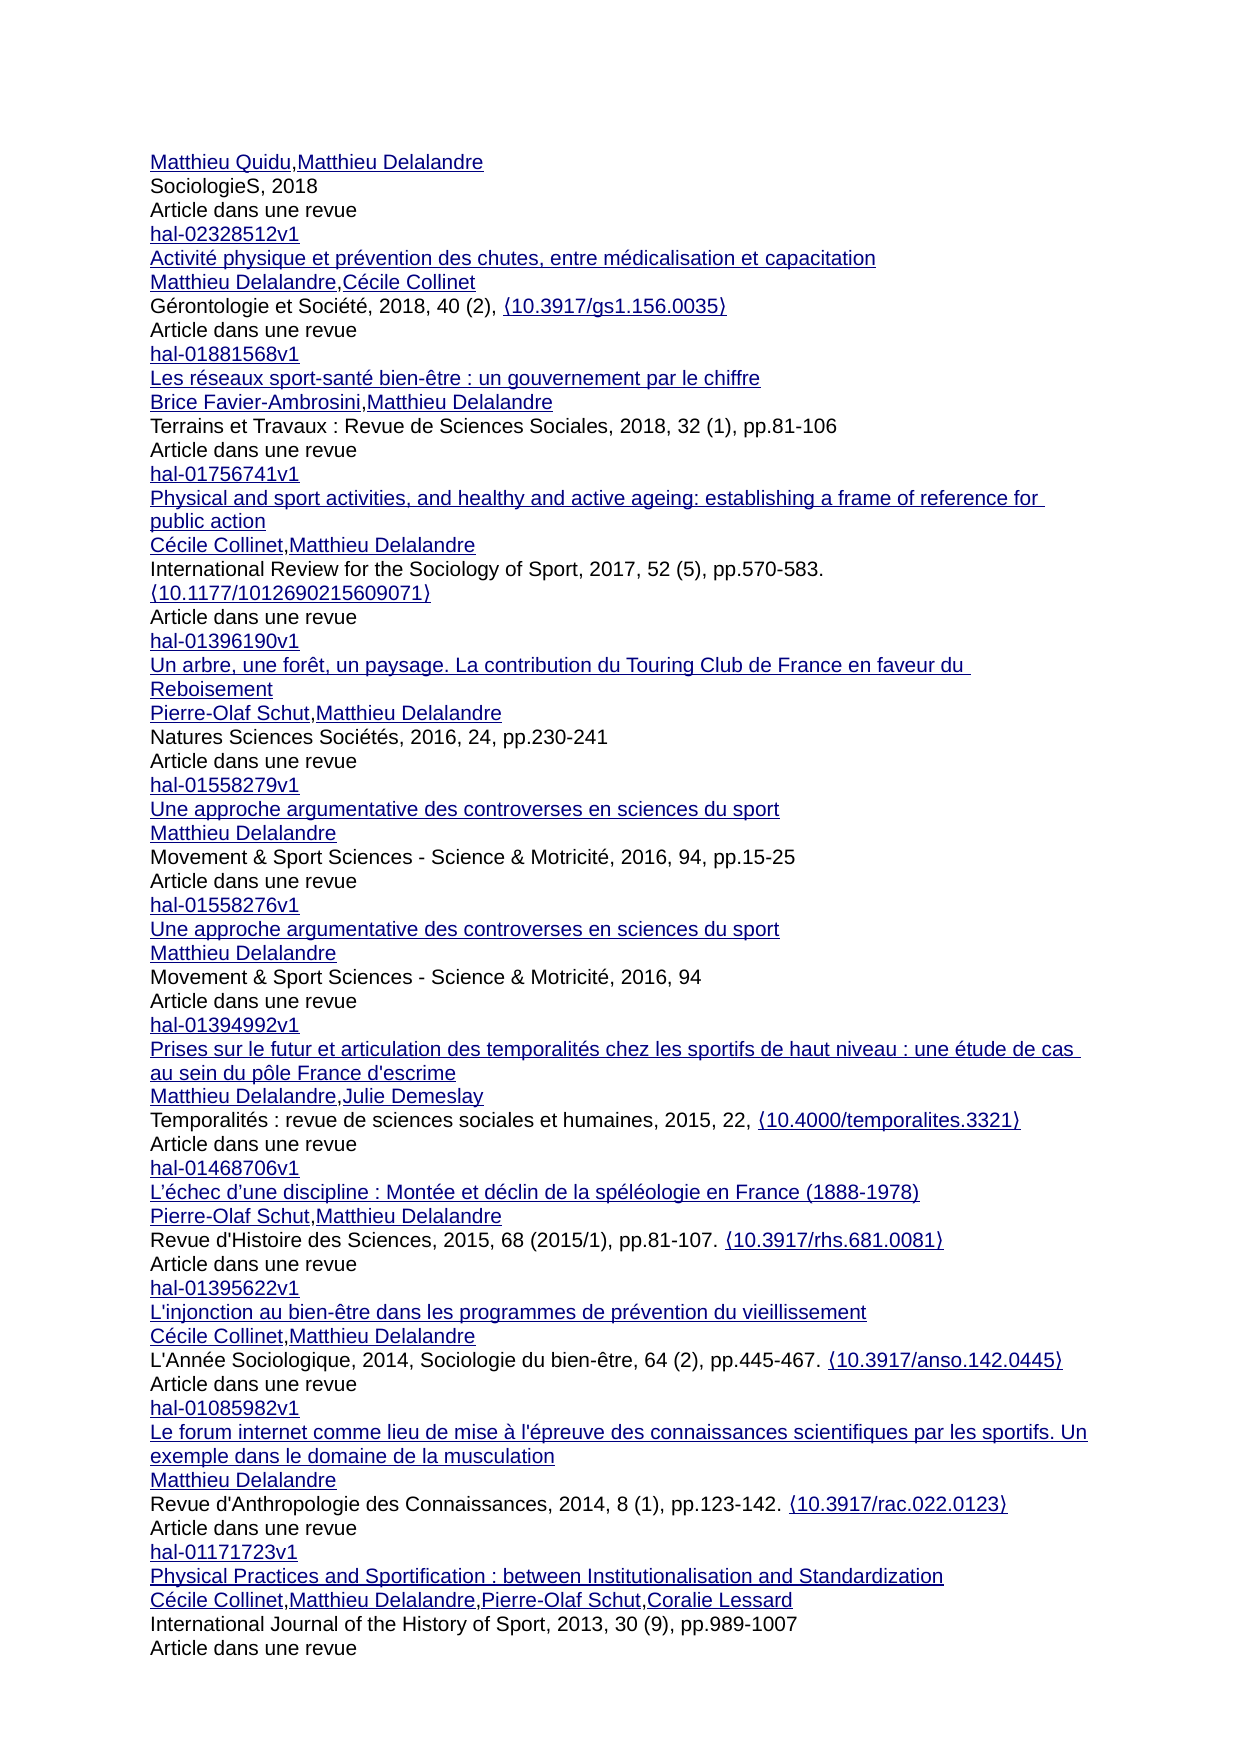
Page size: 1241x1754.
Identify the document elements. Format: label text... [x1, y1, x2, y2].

table_cell Le forum internet comme lieu de mise à l'épreuve des connaissances scientifiques par les sportifs. Un exemple dans le domaine de la musculation Matthieu Delalandre Revue d'Anthropologie des Connaissances, 2014, 8 (1), pp.123-142. ⟨10.3917/rac.022.0123⟩ Article dans une revue hal-01171723v1 [150, 1420, 1090, 1563]
table_cell Prises sur le futur et articulation des temporalités chez les sportifs de haut niveau : une étude de cas au sein du pôle France d'escrime Matthieu Delalandre,Julie Demeslay Temporalités : revue de sciences sociales et humaines, 2015, 22, ⟨10.4000/temporalites.3321⟩ Article dans une revue hal-01468706v1 [150, 1036, 1090, 1180]
table_cell Physical and sport activities, and healthy and active ageing: establishing a frame of reference for public action Cécile Collinet,Matthieu Delalandre International Review for the Sociology of Sport, 2017, 52 (5), pp.570-583. ⟨10.1177/1012690215609071⟩ Article dans une revue hal-01396190v1 [150, 485, 1090, 653]
table_cell Physical Practices and Sportification : between Institutionalisation and Standardization Cécile Collinet,Matthieu Delalandre,Pierre-Olaf Schut,Coralie Lessard International Journal of the History of Sport, 2013, 30 (9), pp.989-1007 Article dans une revue [150, 1564, 1090, 1659]
table_cell Un arbre, une forêt, un paysage. La contribution du Touring Club de France en faveur du Reboisement Pierre-Olaf Schut,Matthieu Delalandre Natures Sciences Sociétés, 2016, 24, pp.230-241 Article dans une revue hal-01558279v1 [150, 653, 1090, 797]
table_cell Les réseaux sport-santé bien-être : un gouvernement par le chiffre Brice Favier-Ambrosini,Matthieu Delalandre Terrains et Travaux : Revue de Sciences Sociales, 2018, 32 (1), pp.81-106 Article dans une revue hal-01756741v1 [150, 366, 1090, 485]
table_cell Une approche argumentative des controverses en sciences du sport Matthieu Delalandre Movement & Sport Sciences - Science & Motricité, 2016, 94 Article dans une revue hal-01394992v1 [150, 917, 1090, 1036]
table_cell L’échec d’une discipline : Montée et déclin de la spéléologie en France (1888-1978) Pierre-Olaf Schut,Matthieu Delalandre Revue d'Histoire des Sciences, 2015, 68 (2015/1), pp.81-107. ⟨10.3917/rhs.681.0081⟩ Article dans une revue hal-01395622v1 [150, 1180, 1090, 1300]
table_cell Une approche argumentative des controverses en sciences du sport Matthieu Delalandre Movement & Sport Sciences - Science & Motricité, 2016, 94, pp.15-25 Article dans une revue hal-01558276v1 [150, 797, 1090, 917]
table_cell Matthieu Quidu,Matthieu Delalandre SociologieS, 2018 Article dans une revue hal-02328512v1 [150, 150, 1090, 246]
table_cell Activité physique et prévention des chutes, entre médicalisation et capacitation Matthieu Delalandre,Cécile Collinet Gérontologie et Société, 2018, 40 (2), ⟨10.3917/gs1.156.0035⟩ Article dans une revue hal-01881568v1 [150, 246, 1090, 366]
table_cell L'injonction au bien-être dans les programmes de prévention du vieillissement Cécile Collinet,Matthieu Delalandre L'Année Sociologique, 2014, Sociologie du bien-être, 64 (2), pp.445-467. ⟨10.3917/anso.142.0445⟩ Article dans une revue hal-01085982v1 [150, 1300, 1090, 1420]
